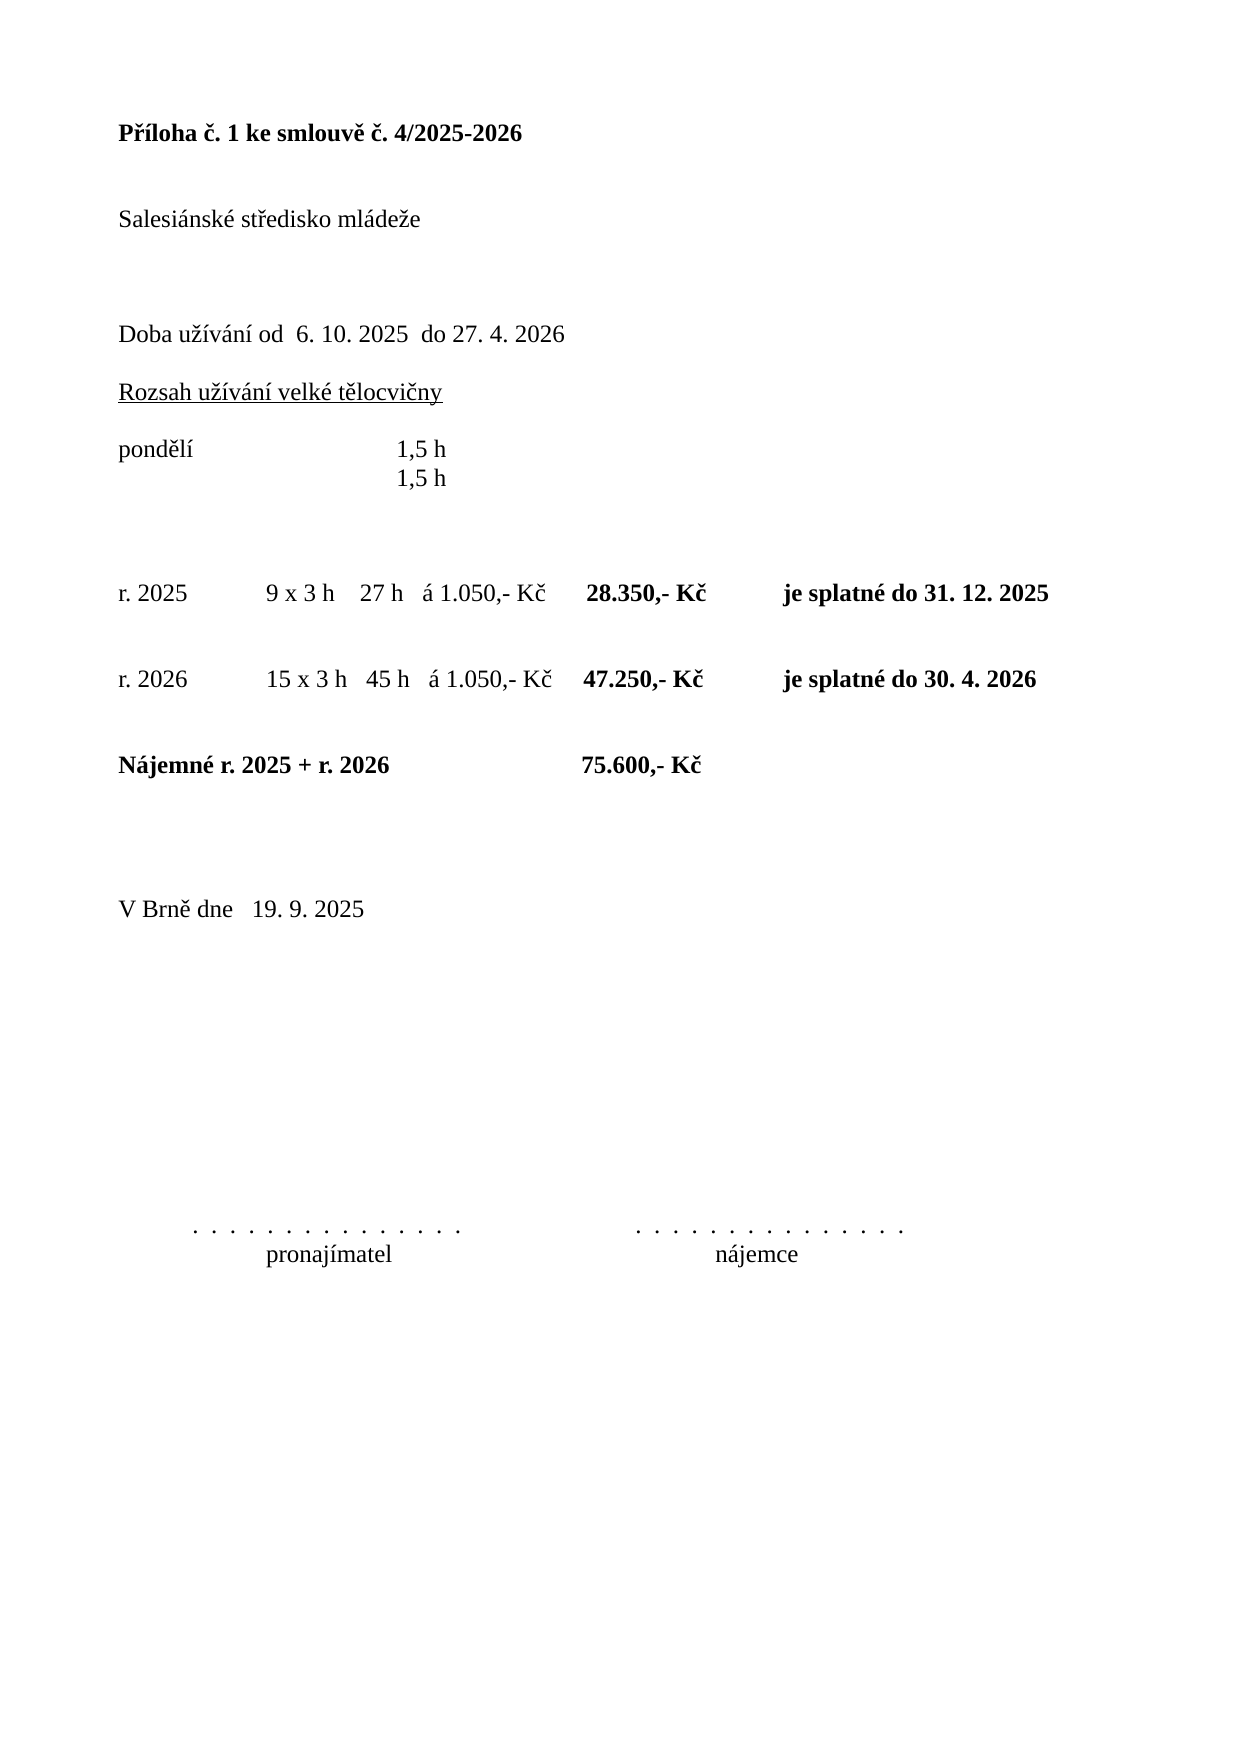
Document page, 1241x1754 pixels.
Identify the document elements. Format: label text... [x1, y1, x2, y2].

text . . . . . . . . . . . . . . . . . . . . . . . . . . . . . . [118, 1211, 1122, 1239]
text pondělí 1,5 h [118, 434, 1122, 463]
text Salesiánské středisko mládeže [118, 204, 1122, 233]
text Rozsah užívání velké tělocvičny [118, 377, 1122, 406]
text V Brně dne 19. 9. 2025 [118, 894, 1122, 923]
text Nájemné r. 2025 + r. 2026 75.600,- Kč [118, 751, 1122, 779]
text r. 2026 15 x 3 h 45 h á 1.050,- Kč 47.250,- Kč je splatné do 30. 4. 2026 [118, 664, 1122, 693]
text r. 2025 9 x 3 h 27 h á 1.050,- Kč 28.350,- Kč je splatné do 31. 12. 2025 [118, 578, 1122, 607]
text Příloha č. 1 ke smlouvě č. 4/2025-2026 [118, 118, 1122, 147]
text pronajímatel nájemce [118, 1239, 1122, 1268]
text Doba užívání od 6. 10. 2025 do 27. 4. 2026 [118, 319, 1122, 348]
text 1,5 h [118, 463, 1122, 492]
